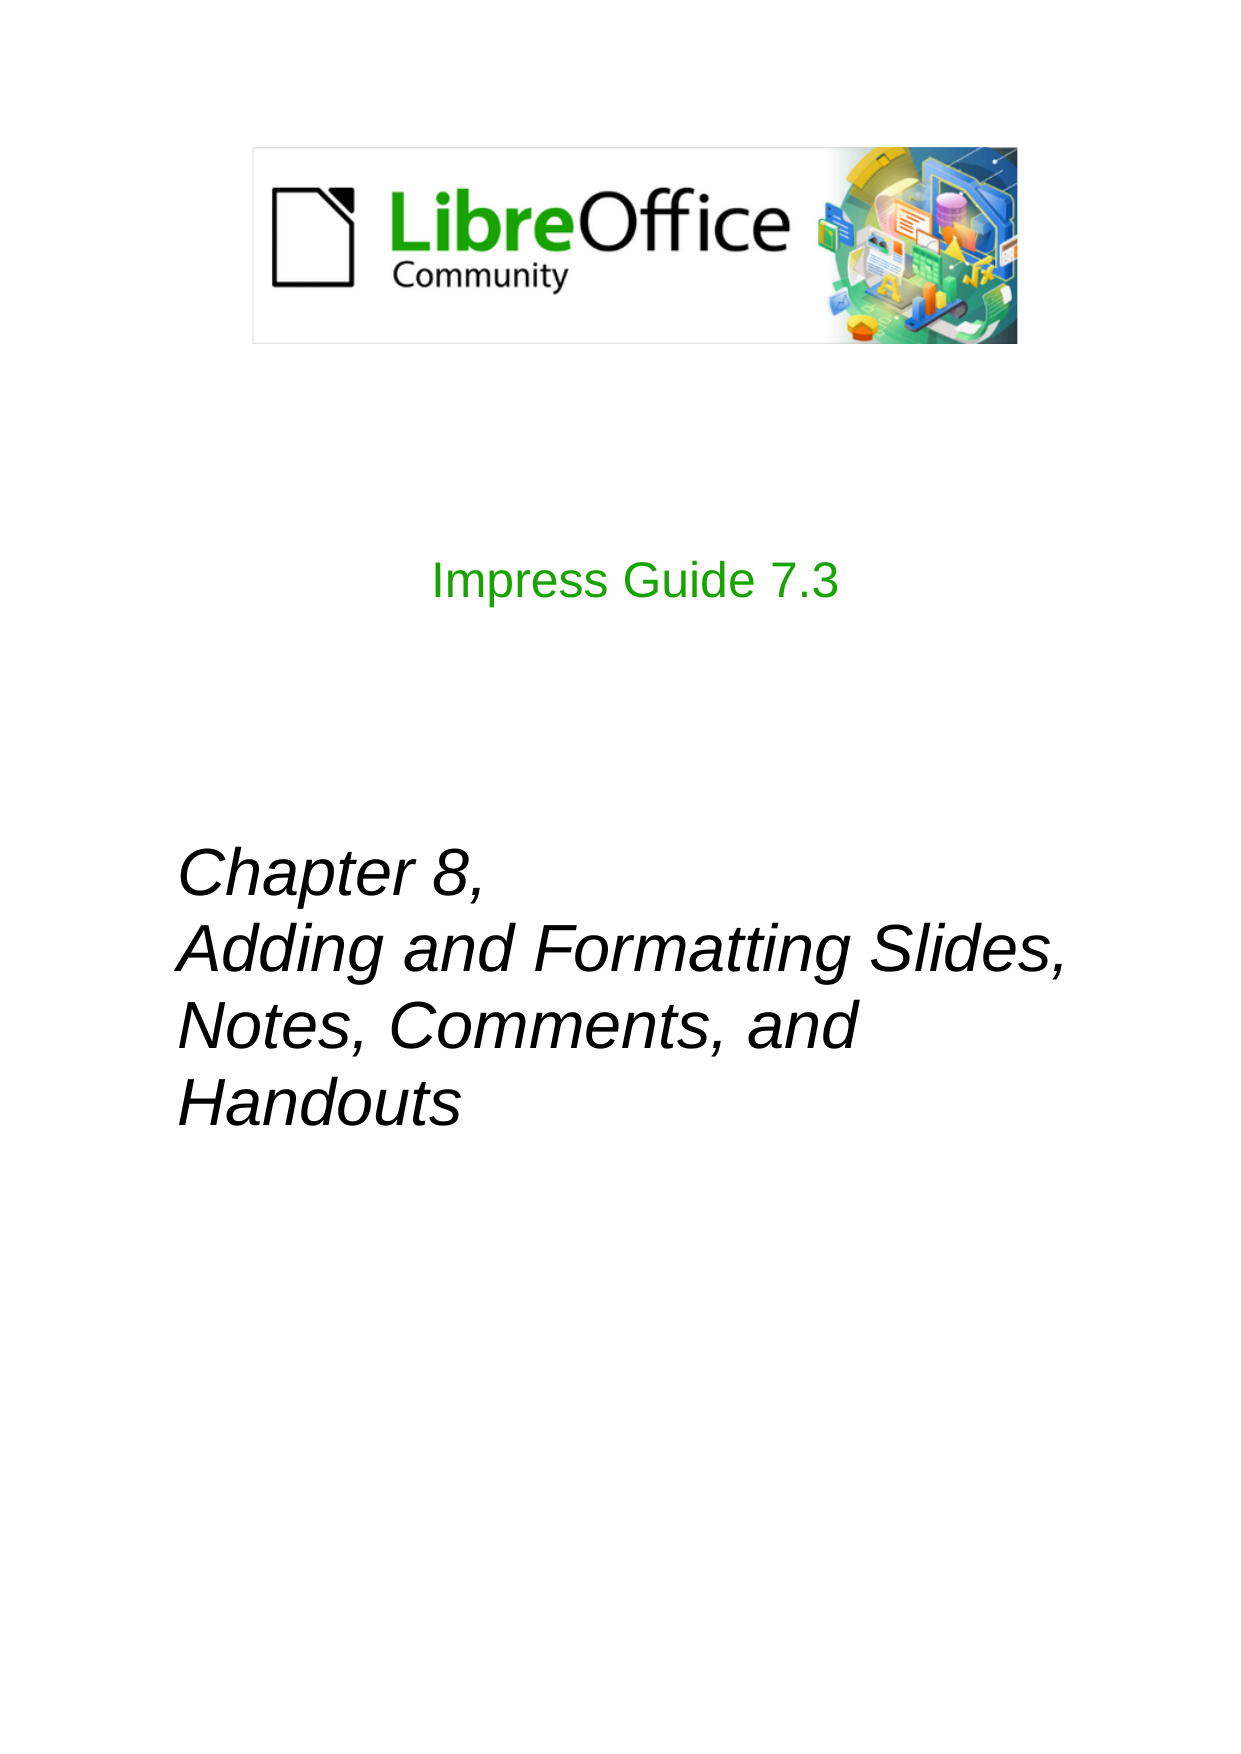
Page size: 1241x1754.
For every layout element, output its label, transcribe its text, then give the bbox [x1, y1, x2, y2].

text Impress Guide 7.3 [177, 550, 1093, 608]
title Chapter 8, Adding and Formatting Slides, Notes, Comments, and Handouts [177, 833, 1093, 1139]
picture [252, 147, 1018, 344]
